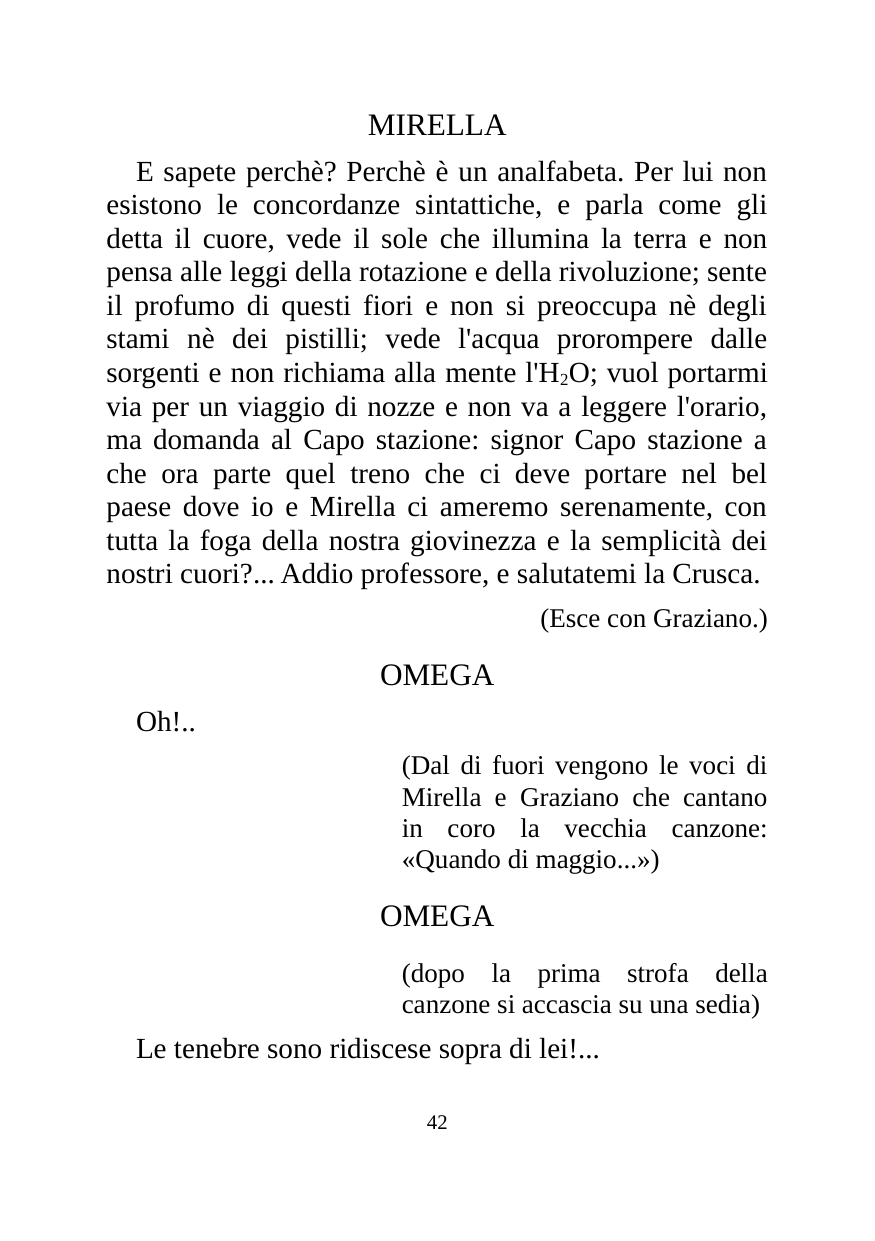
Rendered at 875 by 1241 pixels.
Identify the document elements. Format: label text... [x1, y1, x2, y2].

text OMEGA [106, 656, 768, 692]
text MIRELLA [106, 106, 768, 142]
text OMEGA [106, 898, 768, 933]
text E sapete perchè? Perchè è un analfabeta. Per lui non esistono le concordanze sintattiche, e parla come gli detta il cuore, vede il sole che illumina la terra e non pensa alle leggi della rotazione e della rivoluzione; sente il profumo di questi fiori e non si preoccupa nè degli stami nè dei pistilli; vede l'acqua prorompere dalle sorgenti e non richiama alla mente l'H2O; vuol portarmi via per un viaggio di nozze e non va a leggere l'orario, ma domanda al Capo stazione: signor Capo stazione a che ora parte quel treno che ci deve portare nel bel paese dove io e Mirella ci ameremo serenamente, con tutta la foga della nostra giovinezza e la semplicità dei nostri cuori?... Addio professore, e salutatemi la Crusca. [106, 154, 768, 590]
text Oh!.. [106, 704, 768, 738]
text (Esce con Graziano.) [402, 602, 768, 633]
text Le tenebre sono ridiscese sopra di lei!... [106, 1031, 768, 1065]
text (dopo la prima strofa della canzone si accascia su una sedia) [402, 957, 768, 1019]
text (Dal di fuori vengono le voci di Mirella e Graziano che cantano in coro la vecchia canzone: «Quando di maggio...») [402, 749, 768, 874]
